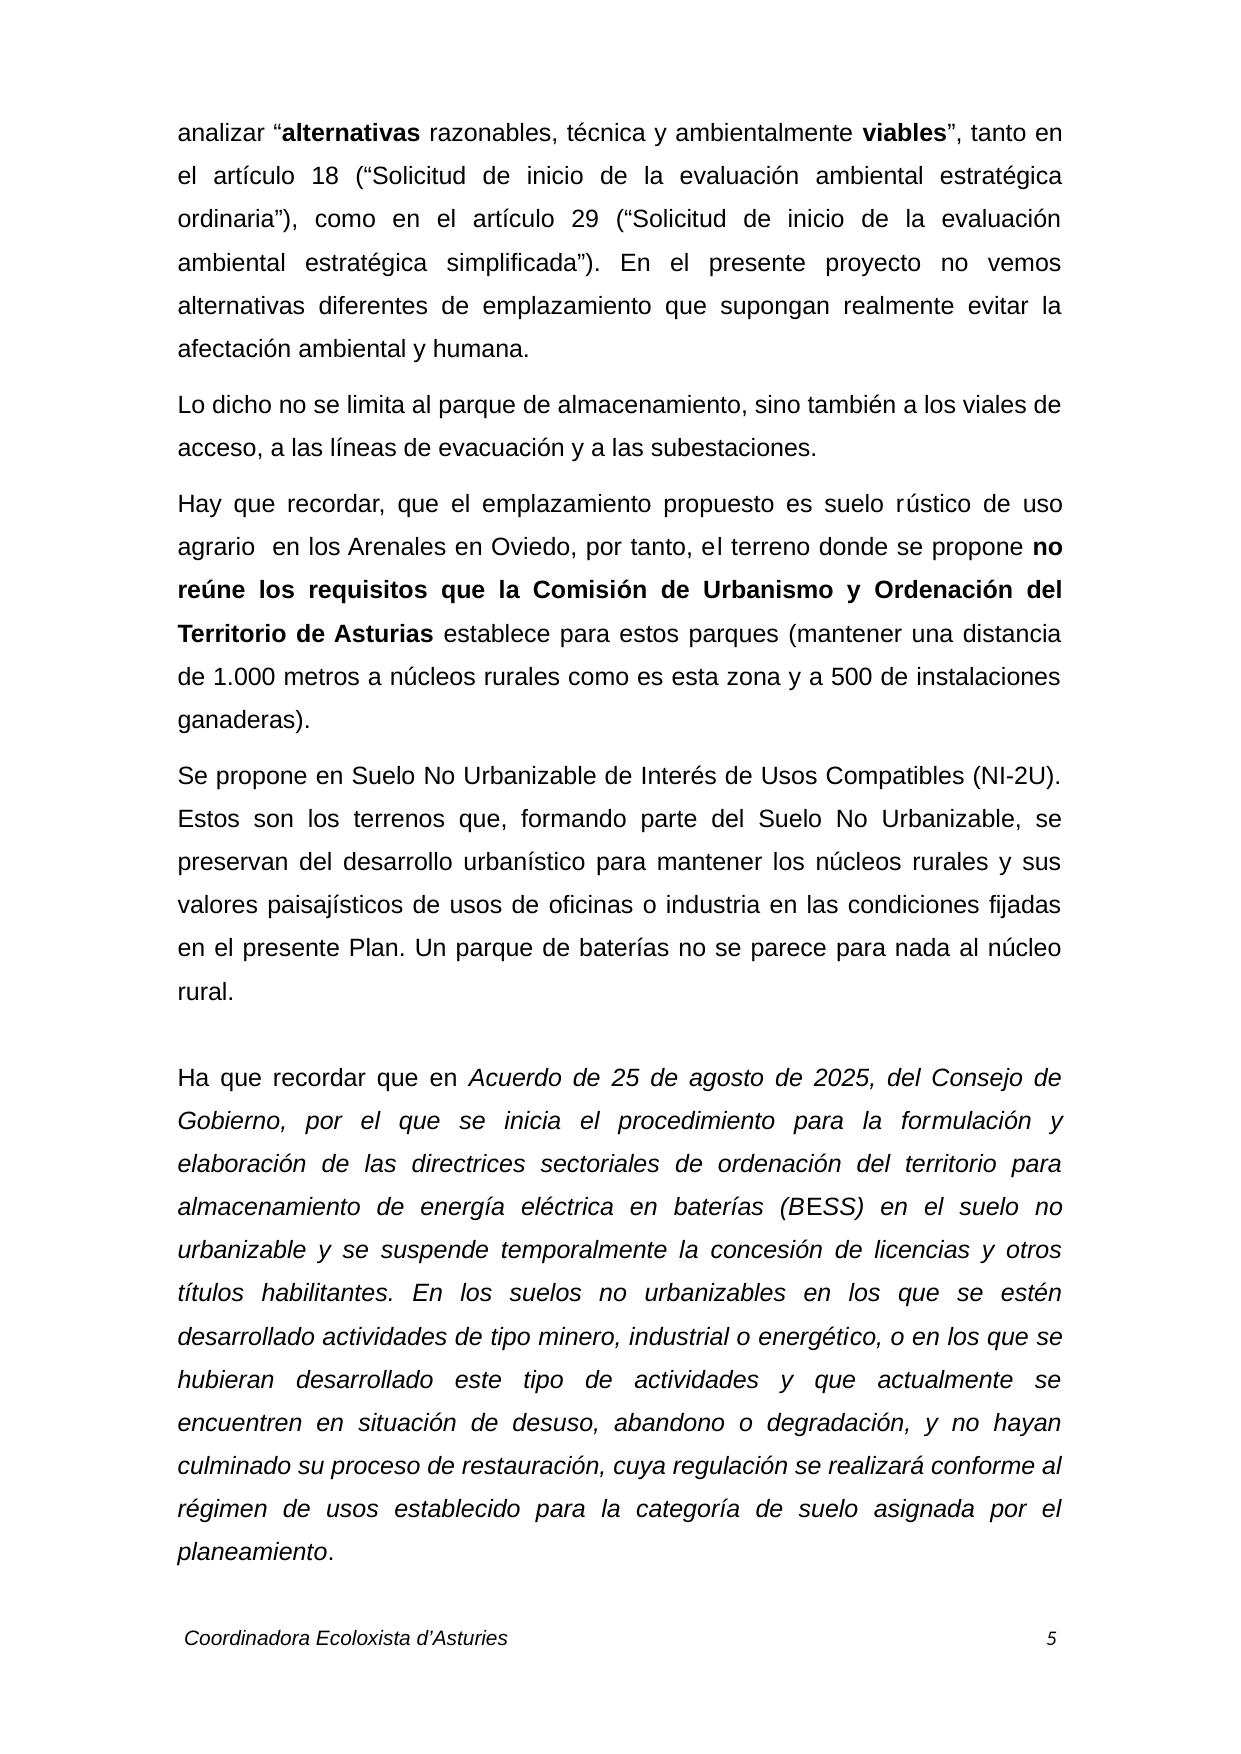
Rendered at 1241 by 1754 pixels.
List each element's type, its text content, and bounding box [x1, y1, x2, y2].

text Hay que recordar, que el emplazamiento propuesto es suelo rústico de uso agrario en los Arenales en Oviedo, por tanto, el terreno donde se propone no reúne los requisitos que la Comisión de Urbanismo y Ordenación del Territorio de Asturias establece para estos parques (mantener una distancia de 1.000 metros a núcleos rurales como es esta zona y a 500 de instalaciones ganaderas). [177, 489, 1063, 733]
text Ha que recordar que en Acuerdo de 25 de agosto de 2025, del Consejo de Gobierno, por el que se inicia el procedimiento para la for­mulación y elaboración de las directrices sectoriales de ordenación del territorio para almacenamiento de energía eléctrica en baterías (BESS) en el suelo no urbanizable y se suspende temporalmente la concesión de licencias y otros títulos habilitantes. En los suelos no urbanizables en los que se estén desarrollado actividades de tipo minero, industrial o energéti­co, o en los que se hubieran desarrollado este tipo de actividades y que actualmente se encuentren en situación de desuso, abandono o degradación, y no hayan culminado su proceso de restauración, cuya regulación se realizará conforme al régimen de usos establecido para la categoría de suelo asignada por el planeamiento. [177, 1063, 1063, 1566]
text Lo dicho no se limita al parque de almacenamiento, sino también a los viales de acceso, a las líneas de evacuación y a las subestaciones. [177, 390, 1063, 462]
text Se propone en Suelo No Urbanizable de Interés de Usos Compatibles (NI-2U). Estos son los terrenos que, formando parte del Suelo No Urbanizable, se preservan del desarrollo urbanístico para mantener los núcleos rurales y sus valores paisajísticos de usos de oficinas o industria en las condiciones fijadas en el presente Plan. Un parque de baterías no se parece para nada al núcleo rural. [177, 761, 1063, 1005]
text analizar “alternativas razonables, técnica y ambientalmente viables”, tanto en el artículo 18 (“Solicitud de inicio de la evaluación ambiental estratégica ordinaria”), como en el artículo 29 (“Solicitud de inicio de la evaluación ambiental estratégica simplificada”). En el presente proyecto no vemos alternativas diferentes de emplazamiento que supongan realmente evitar la afectación ambiental y humana. [177, 118, 1063, 362]
